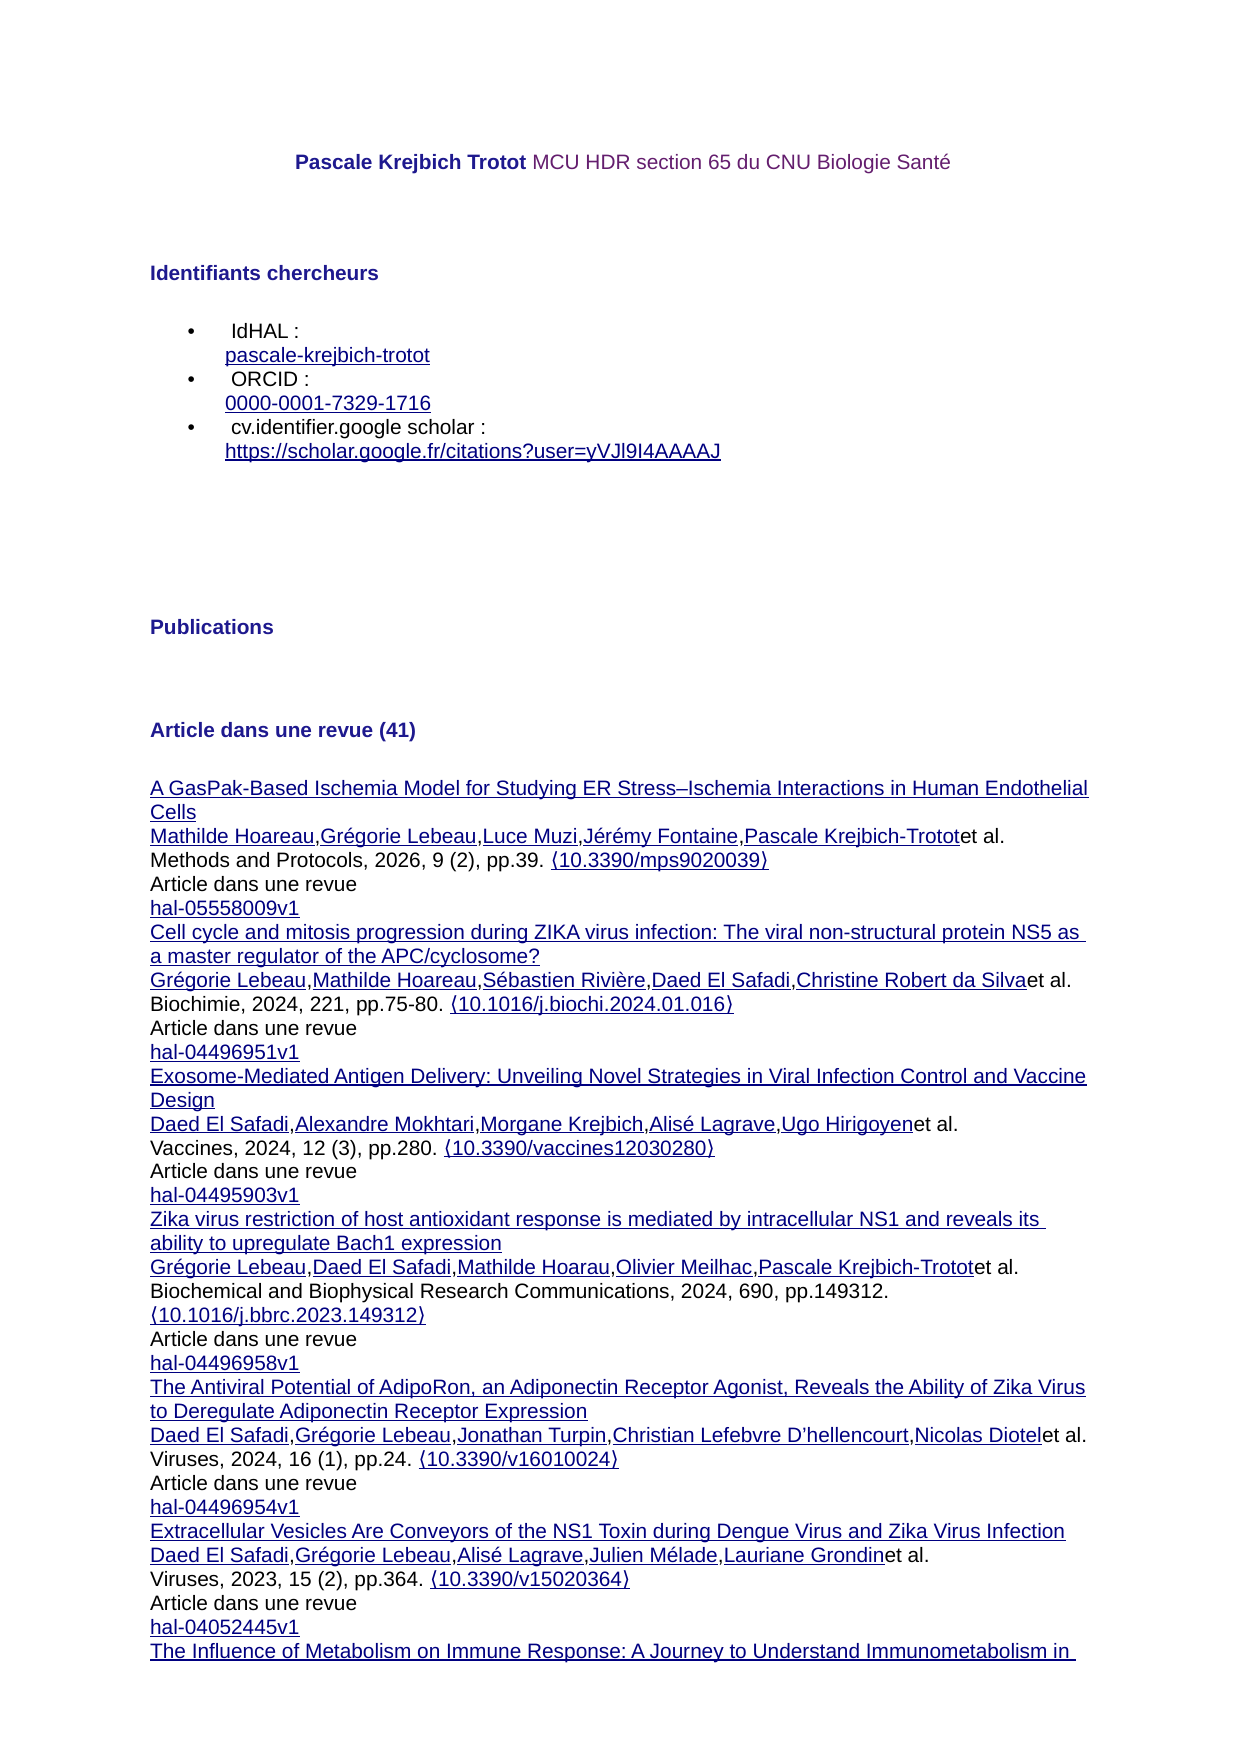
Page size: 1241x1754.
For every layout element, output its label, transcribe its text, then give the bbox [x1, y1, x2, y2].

table_cell Cell cycle and mitosis progression during ZIKA virus infection: The viral non-structural protein NS5 as a master regulator of the APC/cyclosome? Grégorie Lebeau,Mathilde Hoareau,Sébastien Rivière,Daed El Safadi,Christine Robert da Silvaet al. Biochimie, 2024, 221, pp.75-80. ⟨10.1016/j.biochi.2024.01.016⟩ Article dans une revue hal-04496951v1 [150, 920, 1090, 1063]
list 0000-0001-7329-1716 [187, 391, 1090, 414]
table_header A GasPak-Based Ischemia Model for Studying ER Stress–Ischemia Interactions in Human Endothelial Cells Mathilde Hoareau,Grégorie Lebeau,Luce Muzi,Jérémy Fontaine,Pascale Krejbich-Trototet al. Methods and Protocols, 2026, 9 (2), pp.39. ⟨10.3390/mps9020039⟩ Article dans une revue hal-05558009v1 [150, 776, 1090, 920]
subtitle Identifiants chercheurs [150, 260, 1090, 284]
list cv.identifier.google scholar : [187, 414, 1090, 438]
table_cell The Influence of Metabolism on Immune Response: A Journey to Understand Immunometabolism in [150, 1639, 1090, 1662]
list IdHAL : [187, 319, 1090, 343]
table_cell Extracellular Vesicles Are Conveyors of the NS1 Toxin during Dengue Virus and Zika Virus Infection Daed El Safadi,Grégorie Lebeau,Alisé Lagrave,Julien Mélade,Lauriane Grondinet al. Viruses, 2023, 15 (2), pp.364. ⟨10.3390/v15020364⟩ Article dans une revue hal-04052445v1 [150, 1519, 1090, 1638]
list ORCID : [187, 367, 1090, 391]
table_cell Exosome-Mediated Antigen Delivery: Unveiling Novel Strategies in Viral Infection Control and Vaccine Design Daed El Safadi,Alexandre Mokhtari,Morgane Krejbich,Alisé Lagrave,Ugo Hirigoyenet al. Vaccines, 2024, 12 (3), pp.280. ⟨10.3390/vaccines12030280⟩ Article dans une revue hal-04495903v1 [150, 1064, 1090, 1207]
list pascale-krejbich-trotot [187, 343, 1090, 367]
table_cell The Antiviral Potential of AdipoRon, an Adiponectin Receptor Agonist, Reveals the Ability of Zika Virus to Deregulate Adiponectin Receptor Expression Daed El Safadi,Grégorie Lebeau,Jonathan Turpin,Christian Lefebvre D’hellencourt,Nicolas Diotelet al. Viruses, 2024, 16 (1), pp.24. ⟨10.3390/v16010024⟩ Article dans une revue hal-04496954v1 [150, 1375, 1090, 1519]
subtitle Article dans une revue (41) [150, 718, 1090, 742]
table_cell Zika virus restriction of host antioxidant response is mediated by intracellular NS1 and reveals its ability to upregulate Bach1 expression Grégorie Lebeau,Daed El Safadi,Mathilde Hoarau,Olivier Meilhac,Pascale Krejbich-Trototet al. Biochemical and Biophysical Research Communications, 2024, 690, pp.149312. ⟨10.1016/j.bbrc.2023.149312⟩ Article dans une revue hal-04496958v1 [150, 1207, 1090, 1375]
list https://scholar.google.fr/citations?user=yVJl9I4AAAAJ [187, 438, 1090, 462]
subtitle Publications [150, 614, 1090, 638]
subtitle Pascale Krejbich Trotot MCU HDR section 65 du CNU Biologie Santé [150, 150, 1090, 174]
